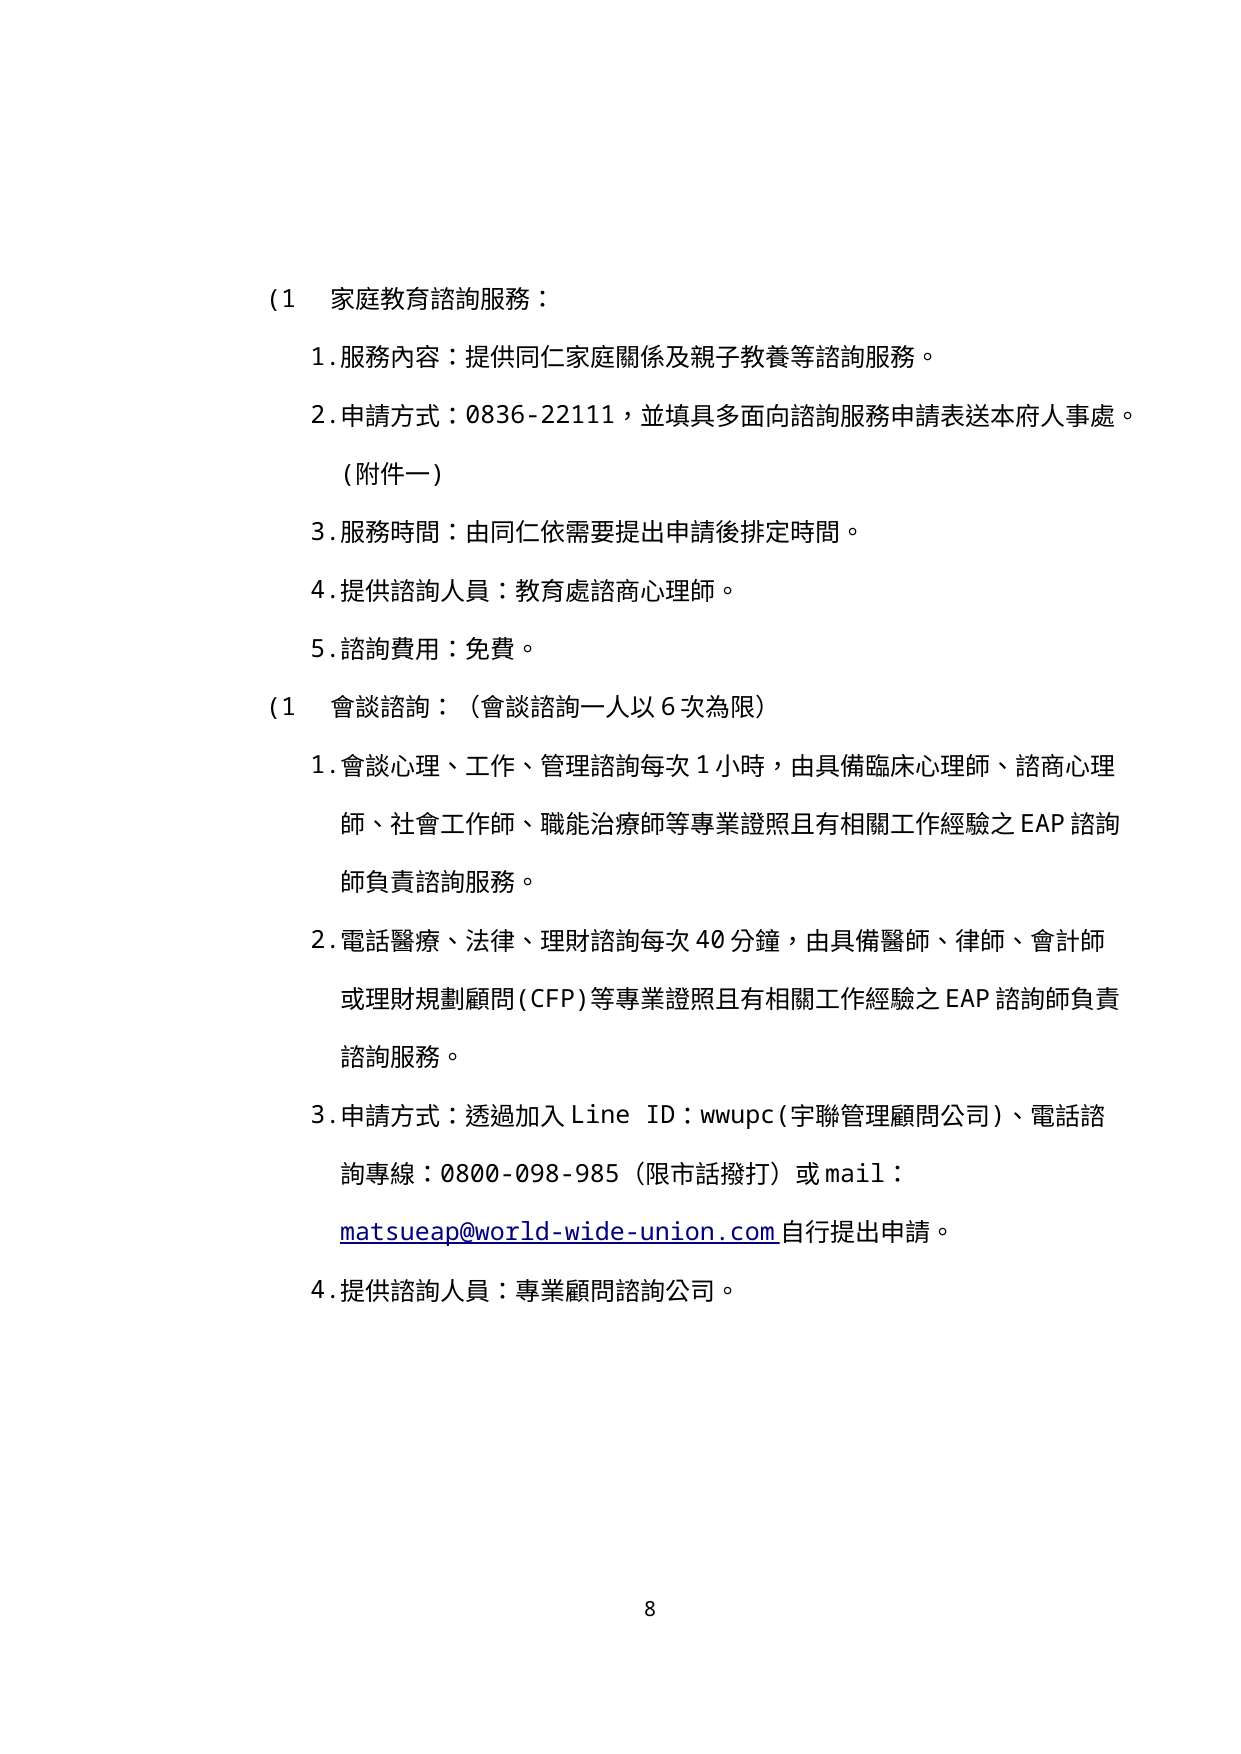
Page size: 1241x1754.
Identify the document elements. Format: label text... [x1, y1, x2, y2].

list 會談心理、工作、管理諮詢每次1小時，由具備臨床心理師、諮商心理師、社會工作師、職能治療師等專業證照且有相關工作經驗之EAP諮詢師負責諮詢服務。 [310, 724, 1122, 899]
list 申請方式：0836-22111，並填具多面向諮詢服務申請表送本府人事處。(附件一) [310, 374, 1122, 491]
list 家庭教育諮詢服務： [266, 258, 1122, 316]
list 會談諮詢：（會談諮詢一人以6次為限） [266, 666, 1122, 724]
list 諮詢費用：免費。 [310, 608, 1122, 666]
list 服務內容：提供同仁家庭關係及親子教養等諮詢服務。 [310, 316, 1122, 374]
list 電話醫療、法律、理財諮詢每次40分鐘，由具備醫師、律師、會計師或理財規劃顧問(CFP)等專業證照且有相關工作經驗之EAP諮詢師負責諮詢服務。 [310, 899, 1122, 1074]
list 服務時間：由同仁依需要提出申請後排定時間。 [310, 491, 1122, 549]
list 提供諮詢人員：專業顧問諮詢公司。 [310, 1249, 1122, 1308]
list 提供諮詢人員：教育處諮商心理師。 [310, 549, 1122, 608]
list 申請方式：透過加入Line ID：wwupc(宇聯管理顧問公司)、電話諮詢專線：0800-098-985（限市話撥打）或mail：matsueap@world-wide-union.com自行提出申請。 [310, 1074, 1122, 1249]
